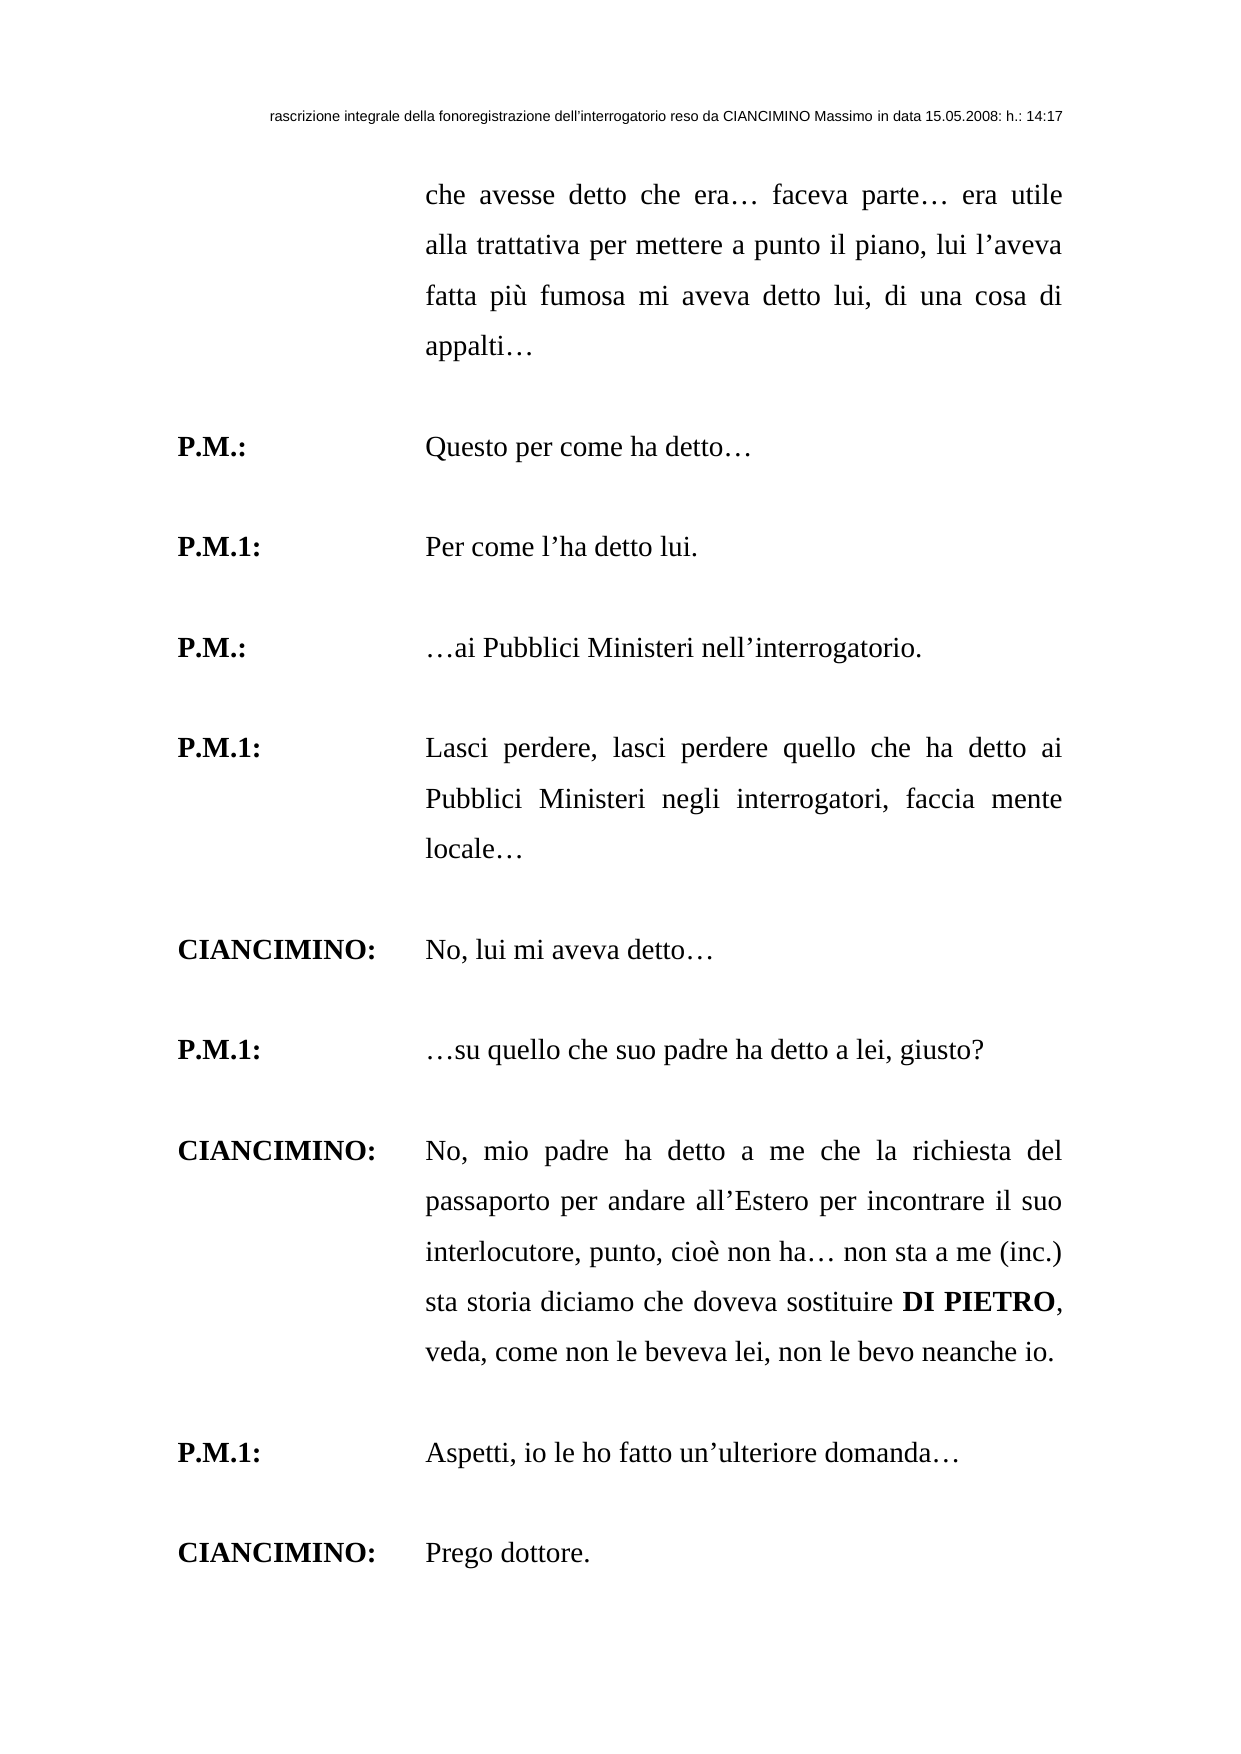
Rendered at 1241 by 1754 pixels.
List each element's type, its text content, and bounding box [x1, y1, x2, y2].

text P.M.1: Aspetti, io le ho fatto un’ulteriore domanda… [177, 1435, 1063, 1468]
text CIANCIMINO: No, lui mi aveva detto… [177, 932, 1063, 965]
text P.M.1: Per come l’ha detto lui. [177, 529, 1063, 563]
text CIANCIMINO: No, mio padre ha detto a me che la richiesta del passaporto per andare all’Estero per incontrare il suo interlocutore, punto, cioè non ha… non sta a me (inc.) sta storia diciamo che doveva sostituire DI PIETRO, veda, come non le beveva lei, non le bevo neanche io. [177, 1133, 1063, 1368]
text P.M.: …ai Pubblici Ministeri nell’interrogatorio. [177, 630, 1063, 663]
text P.M.1: Lasci perdere, lasci perdere quello che ha detto ai Pubblici Ministeri negli interrogatori, faccia mente locale… [177, 731, 1063, 865]
text P.M.: Questo per come ha detto… [177, 429, 1063, 462]
text che avesse detto che era… faceva parte… era utile alla trattativa per mettere a punto il piano, lui l’aveva fatta più fumosa mi aveva detto lui, di una cosa di appalti… [177, 177, 1063, 362]
text P.M.1: …su quello che suo padre ha detto a lei, giusto? [177, 1032, 1063, 1066]
text CIANCIMINO: Prego dottore. [177, 1536, 1063, 1569]
